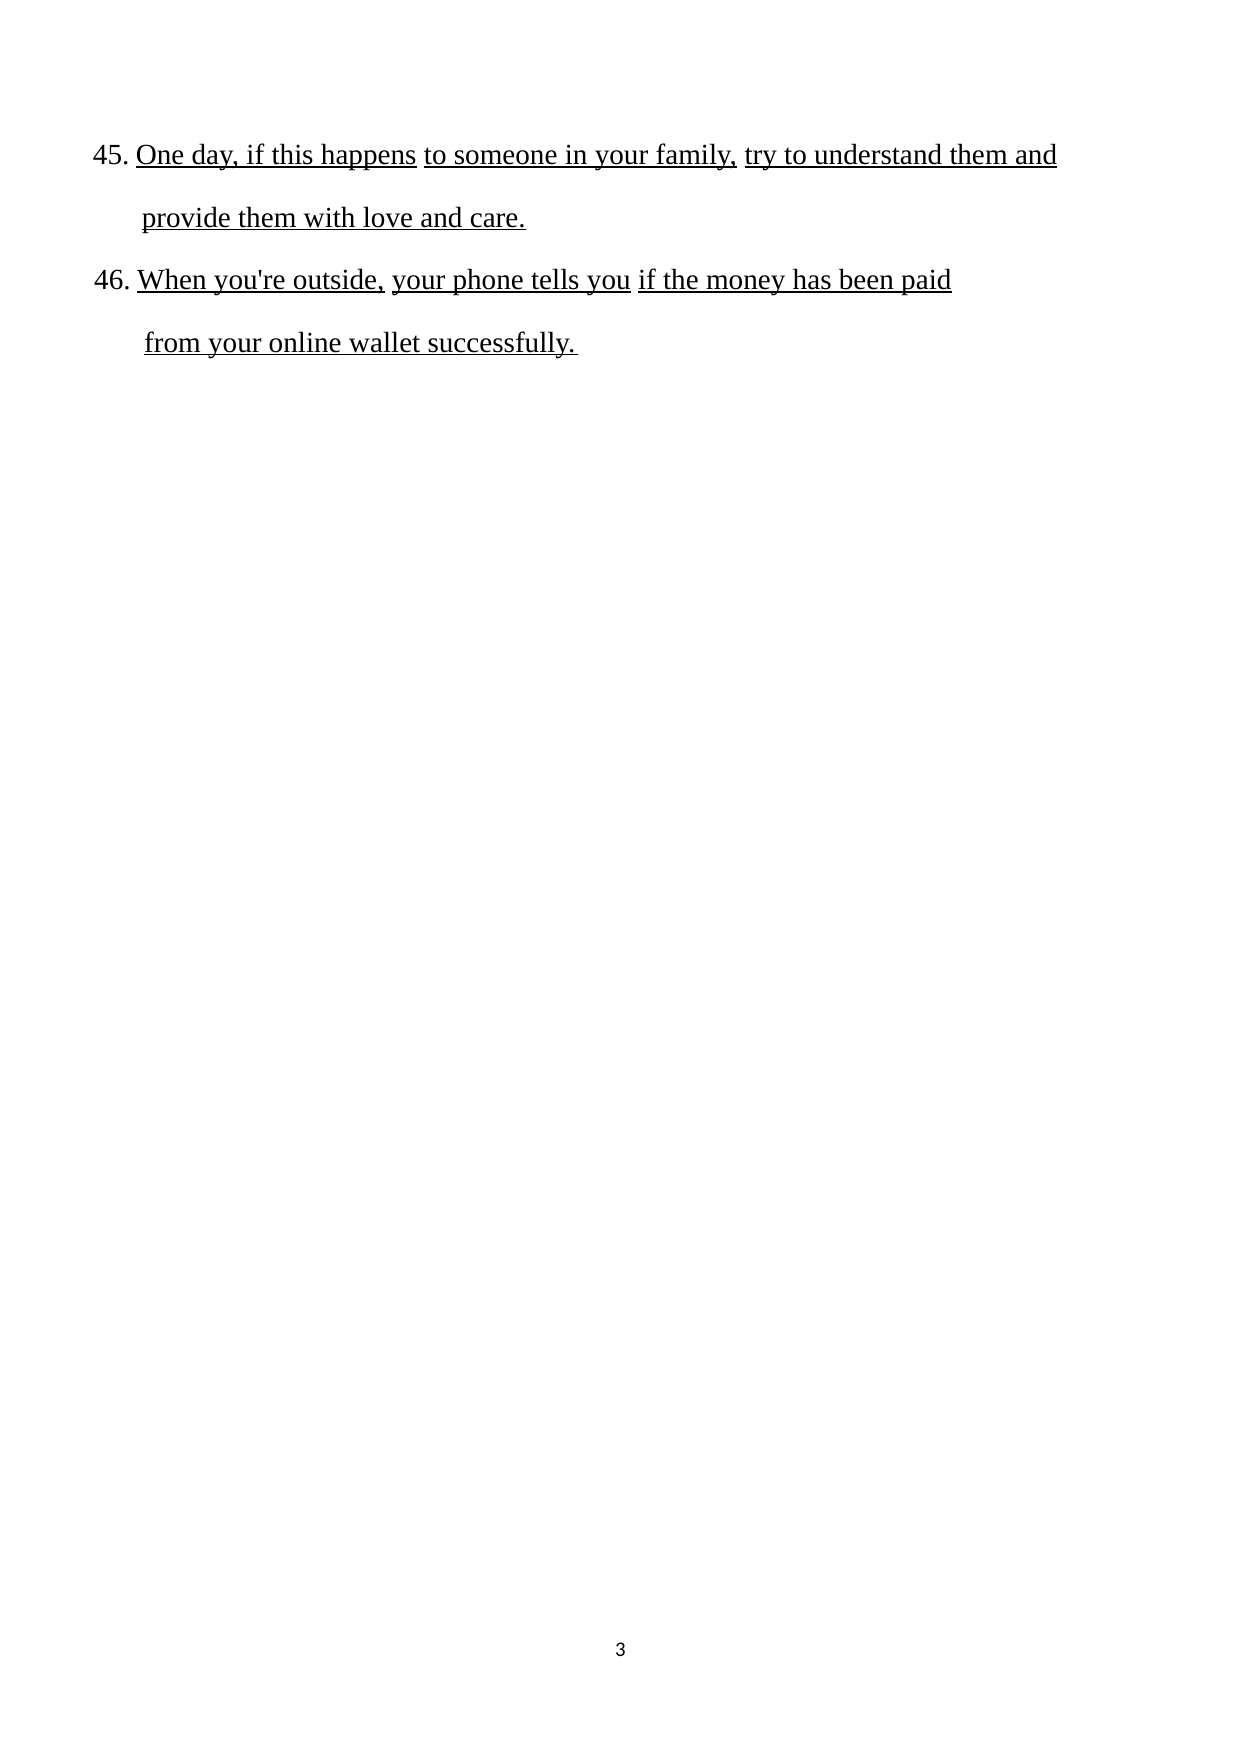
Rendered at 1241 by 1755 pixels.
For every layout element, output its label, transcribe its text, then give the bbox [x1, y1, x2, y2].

text from your online wallet successfully. [89, 300, 1151, 362]
text provide them with love and care. [89, 175, 1151, 237]
text 45. One day, if this happens to someone in your family, try to understand them and [89, 112, 1151, 175]
text 46. When you're outside, your phone tells you if the money has been paid [89, 237, 1151, 300]
